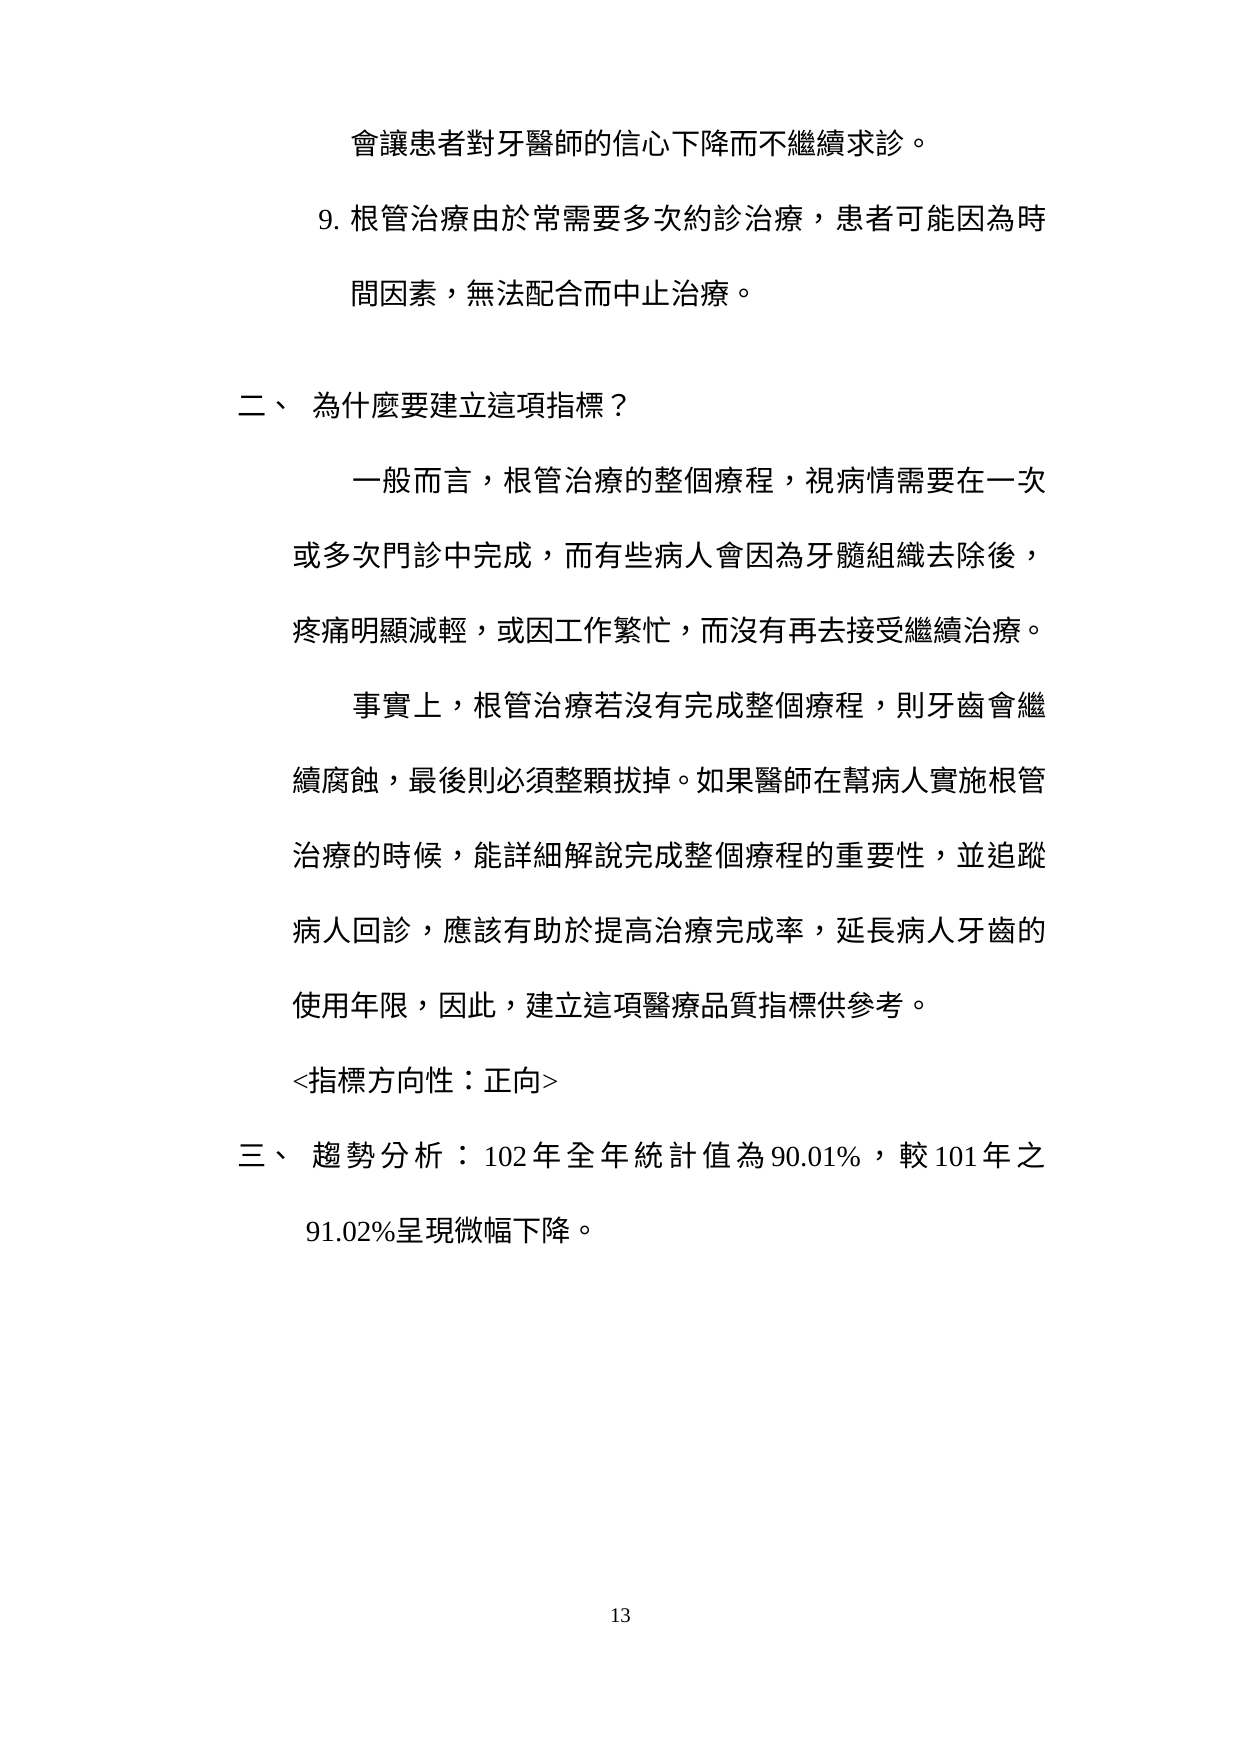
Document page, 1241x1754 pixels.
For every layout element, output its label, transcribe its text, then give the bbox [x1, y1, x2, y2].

list 根管治療常需要連續多次清創及修形治療後，才能做根管充填，治療過程中常會出現不同程度的疼痛現象，會讓患者對牙醫師的信心下降而不繼續求診。 [318, 104, 1046, 179]
list 為什麼要建立這項指標？ [237, 366, 1046, 441]
list 根管治療由於常需要多次約診治療，患者可能因為時間因素，無法配合而中止治療。 [318, 179, 1046, 329]
text 事實上，根管治療若沒有完成整個療程，則牙齒會繼續腐蝕，最後則必須整顆拔掉。如果醫師在幫病人實施根管治療的時候，能詳細解說完成整個療程的重要性，並追蹤病人回診，應該有助於提高治療完成率，延長病人牙齒的使用年限，因此，建立這項醫療品質指標供參考。 [292, 666, 1046, 1041]
text <指標方向性：正向> [292, 1041, 1046, 1116]
list 趨勢分析：102年全年統計值為90.01%，較101年之91.02%呈現微幅下降。 [237, 1116, 1046, 1266]
text 一般而言，根管治療的整個療程，視病情需要在一次或多次門診中完成，而有些病人會因為牙髓組織去除後，疼痛明顯減輕，或因工作繁忙，而沒有再去接受繼續治療。 [292, 441, 1046, 666]
